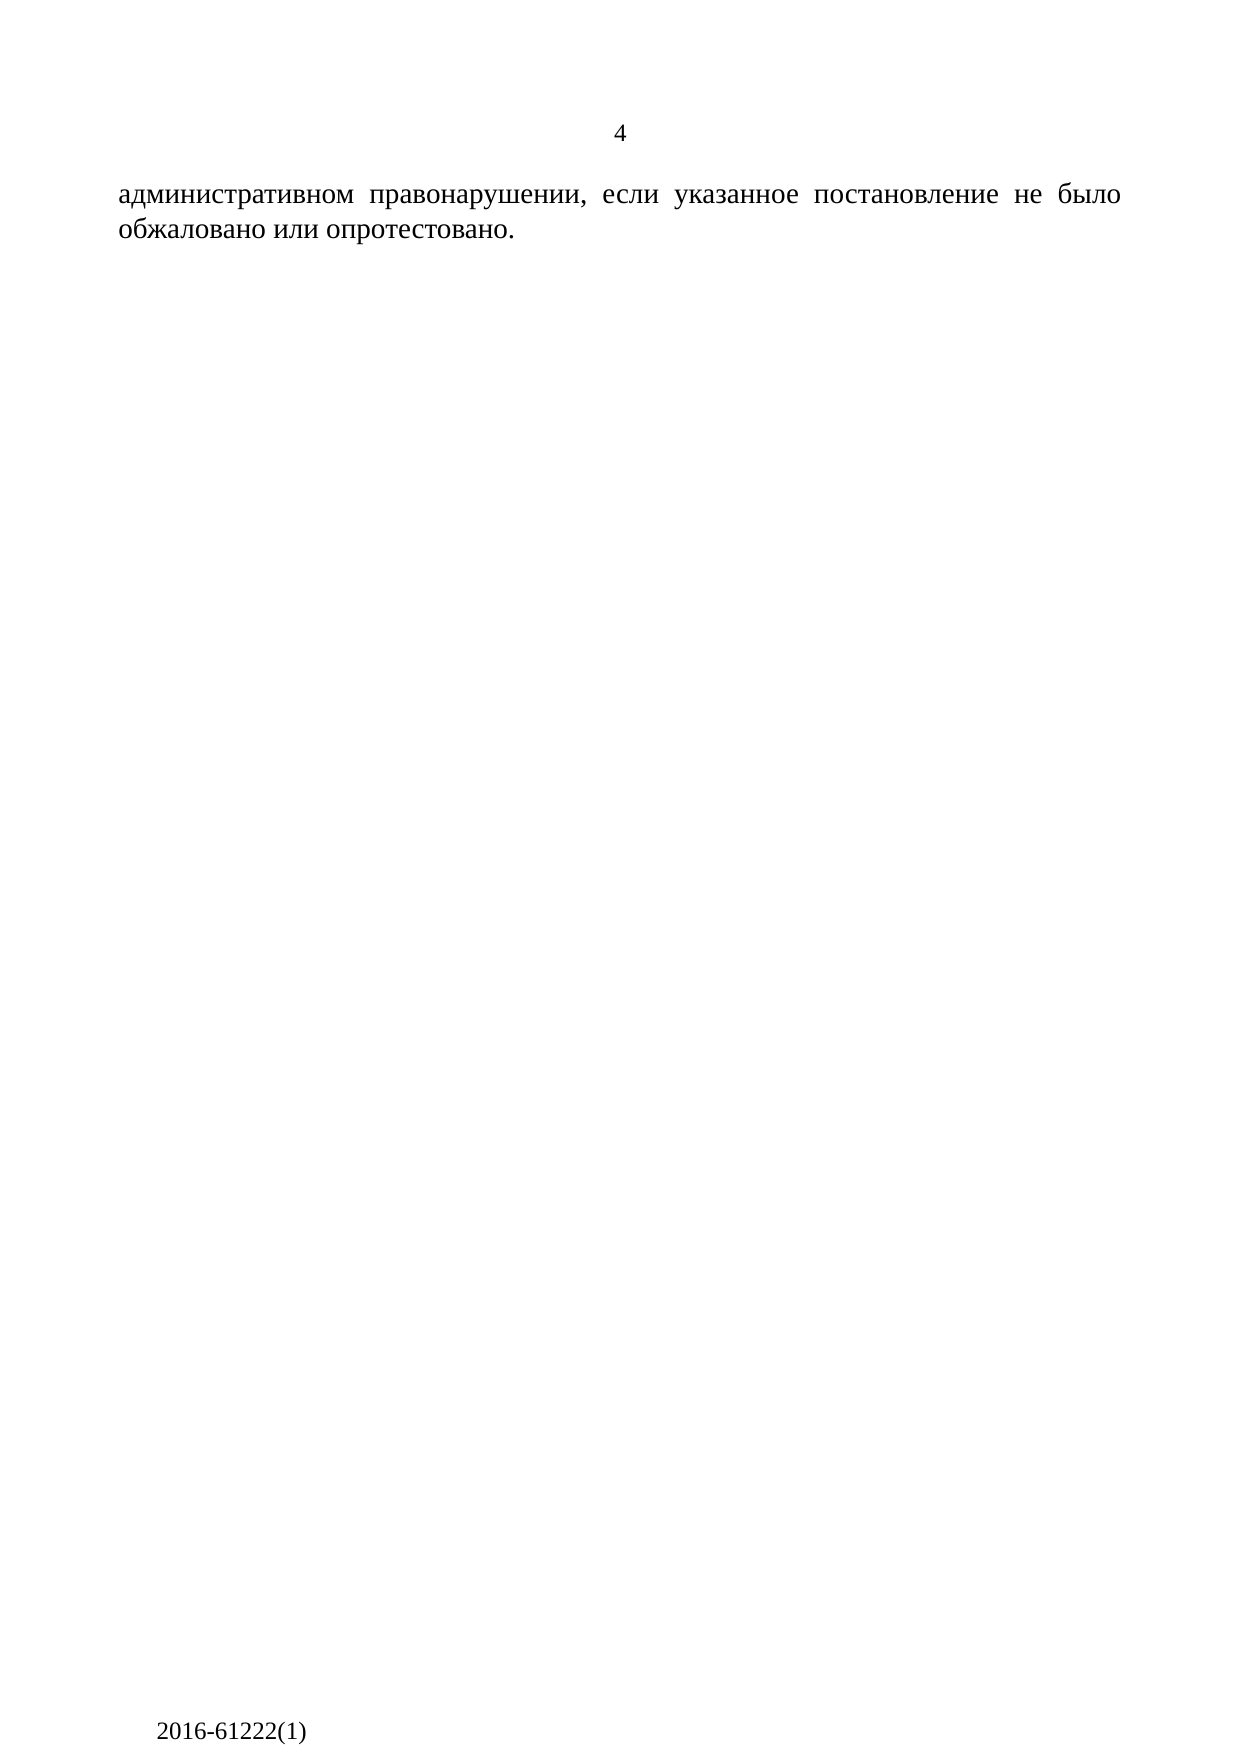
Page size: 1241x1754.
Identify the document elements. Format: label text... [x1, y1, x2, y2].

text административном правонарушении, если указанное постановление не было обжаловано или опротестовано. [118, 176, 1122, 245]
